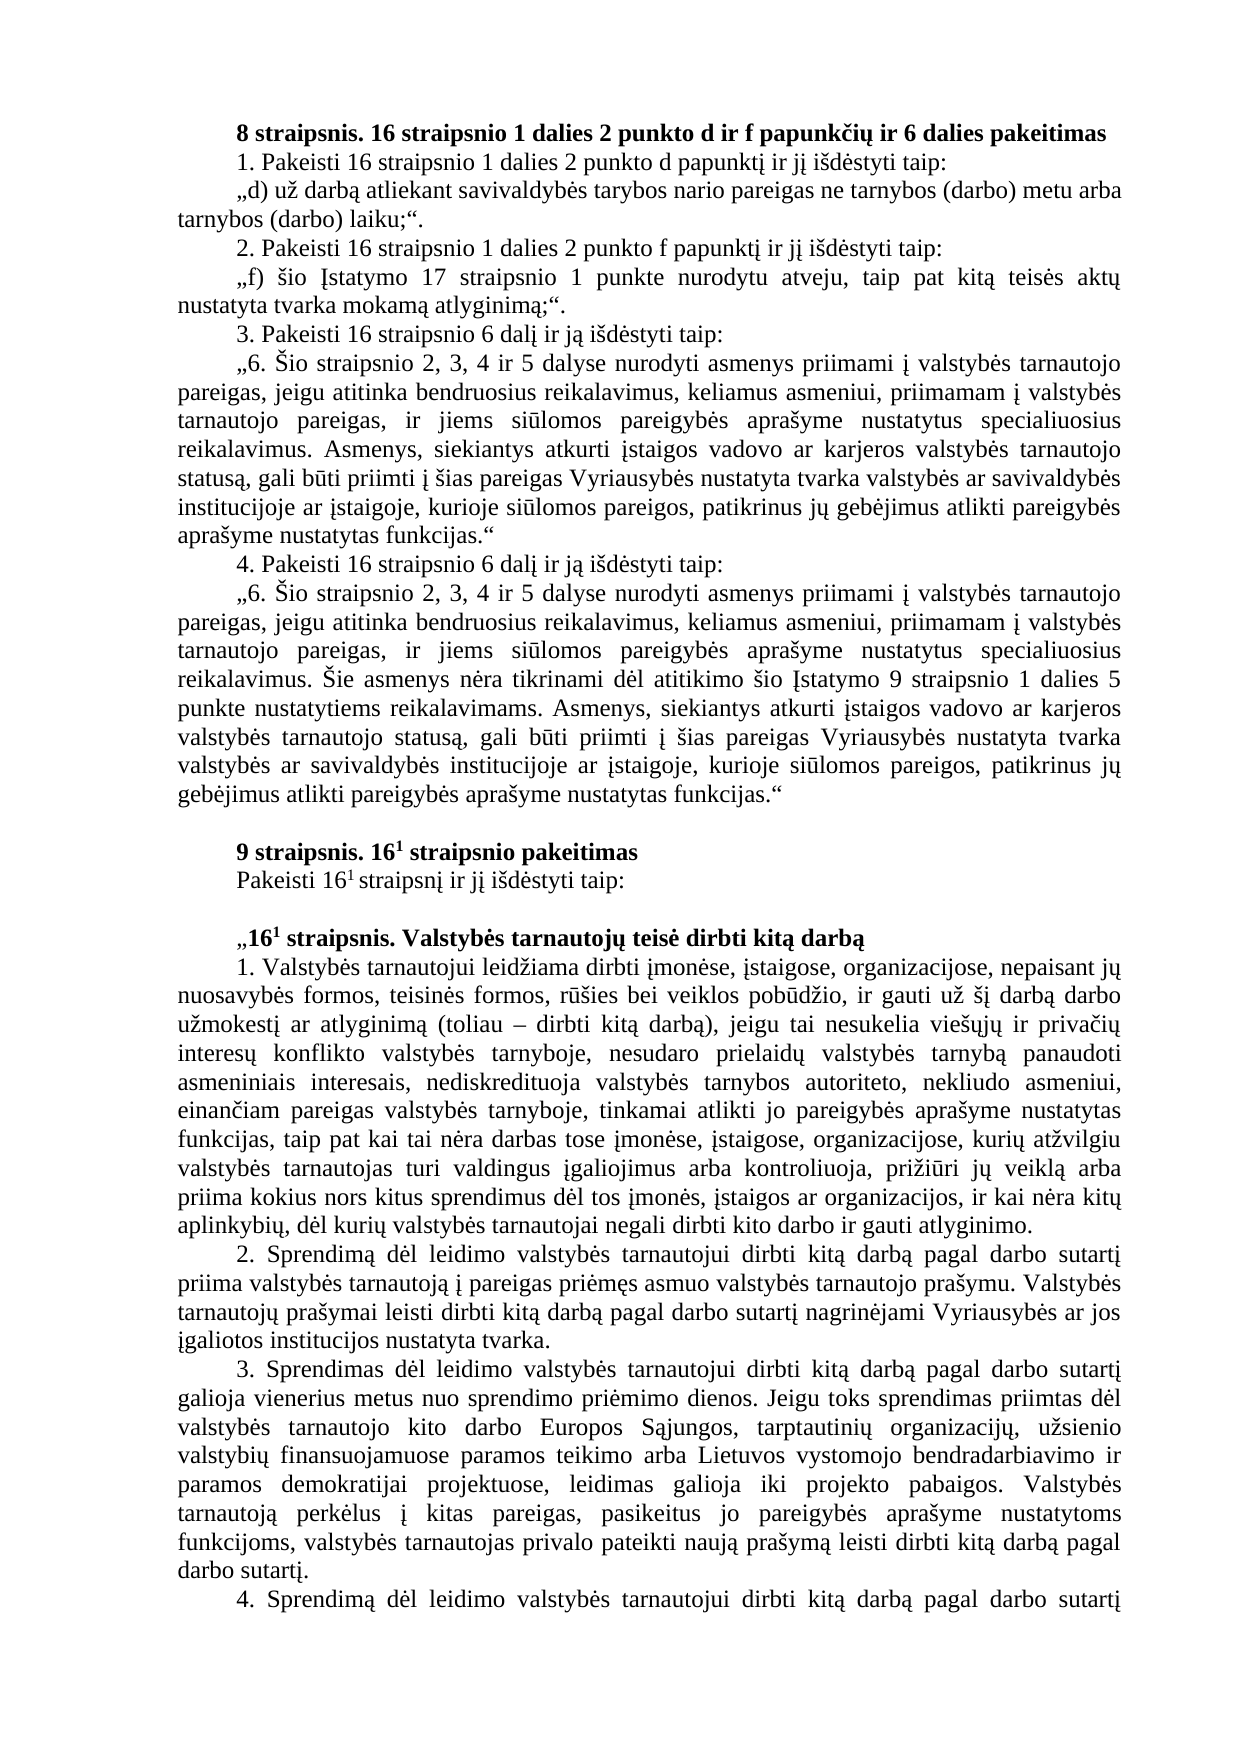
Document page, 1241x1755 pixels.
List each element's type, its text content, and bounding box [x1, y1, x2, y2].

text 3. Sprendimas dėl leidimo valstybės tarnautojui dirbti kitą darbą pagal darbo sutartį galioja vienerius metus nuo sprendimo priėmimo dienos. Jeigu toks sprendimas priimtas dėl valstybės tarnautojo kito darbo Europos Sąjungos, tarptautinių organizacijų, užsienio valstybių finansuojamuose paramos teikimo arba Lietuvos vystomojo bendradarbiavimo ir paramos demokratijai projektuose, leidimas galioja iki projekto pabaigos. Valstybės tarnautoją perkėlus į kitas pareigas, pasikeitus jo pareigybės aprašyme nustatytoms funkcijoms, valstybės tarnautojas privalo pateikti naują prašymą leisti dirbti kitą darbą pagal darbo sutartį. [177, 1354, 1122, 1584]
text 1. Pakeisti 16 straipsnio 1 dalies 2 punkto d papunktį ir jį išdėstyti taip: [177, 147, 1122, 176]
text 2. Sprendimą dėl leidimo valstybės tarnautojui dirbti kitą darbą pagal darbo sutartį priima valstybės tarnautoją į pareigas priėmęs asmuo valstybės tarnautojo prašymu. Valstybės tarnautojų prašymai leisti dirbti kitą darbą pagal darbo sutartį nagrinėjami Vyriausybės ar jos įgaliotos institucijos nustatyta tvarka. [177, 1239, 1122, 1354]
text „6. Šio straipsnio 2, 3, 4 ir 5 dalyse nurodyti asmenys priimami į valstybės tarnautojo pareigas, jeigu atitinka bendruosius reikalavimus, keliamus asmeniui, priimamam į valstybės tarnautojo pareigas, ir jiems siūlomos pareigybės aprašyme nustatytus specialiuosius reikalavimus. Šie asmenys nėra tikrinami dėl atitikimo šio Įstatymo 9 straipsnio 1 dalies 5 punkte nustatytiems reikalavimams. Asmenys, siekiantys atkurti įstaigos vadovo ar karjeros valstybės tarnautojo statusą, gali būti priimti į šias pareigas Vyriausybės nustatyta tvarka valstybės ar savivaldybės institucijoje ar įstaigoje, kurioje siūlomos pareigos, patikrinus jų gebėjimus atlikti pareigybės aprašyme nustatytas funkcijas.“ [177, 578, 1122, 808]
text „f) šio Įstatymo 17 straipsnio 1 punkte nurodytu atveju, taip pat kitą teisės aktų nustatyta tvarka mokamą atlyginimą;“. [177, 262, 1122, 319]
text 3. Pakeisti 16 straipsnio 6 dalį ir ją išdėstyti taip: [177, 319, 1122, 348]
text 2. Pakeisti 16 straipsnio 1 dalies 2 punkto f papunktį ir jį išdėstyti taip: [177, 233, 1122, 262]
text 9 straipsnis. 161 straipsnio pakeitimas [177, 837, 1122, 866]
text „d) už darbą atliekant savivaldybės tarybos nario pareigas ne tarnybos (darbo) metu arba tarnybos (darbo) laiku;“. [177, 176, 1122, 233]
text „6. Šio straipsnio 2, 3, 4 ir 5 dalyse nurodyti asmenys priimami į valstybės tarnautojo pareigas, jeigu atitinka bendruosius reikalavimus, keliamus asmeniui, priimamam į valstybės tarnautojo pareigas, ir jiems siūlomos pareigybės aprašyme nustatytus specialiuosius reikalavimus. Asmenys, siekiantys atkurti įstaigos vadovo ar karjeros valstybės tarnautojo statusą, gali būti priimti į šias pareigas Vyriausybės nustatyta tvarka valstybės ar savivaldybės institucijoje ar įstaigoje, kurioje siūlomos pareigos, patikrinus jų gebėjimus atlikti pareigybės aprašyme nustatytas funkcijas.“ [177, 348, 1122, 549]
text 4. Sprendimą dėl leidimo valstybės tarnautojui dirbti kitą darbą pagal darbo sutartį [177, 1584, 1122, 1613]
text Pakeisti 161 straipsnį ir jį išdėstyti taip: [177, 866, 1122, 894]
text „161 straipsnis. Valstybės tarnautojų teisė dirbti kitą darbą [177, 923, 1122, 952]
text 8 straipsnis. 16 straipsnio 1 dalies 2 punkto d ir f papunkčių ir 6 dalies pakeitimas [177, 118, 1122, 147]
text 1. Valstybės tarnautojui leidžiama dirbti įmonėse, įstaigose, organizacijose, nepaisant jų nuosavybės formos, teisinės formos, rūšies bei veiklos pobūdžio, ir gauti už šį darbą darbo užmokestį ar atlyginimą (toliau – dirbti kitą darbą), jeigu tai nesukelia viešųjų ir privačių interesų konflikto valstybės tarnyboje, nesudaro prielaidų valstybės tarnybą panaudoti asmeniniais interesais, nediskredituoja valstybės tarnybos autoriteto, nekliudo asmeniui, einančiam pareigas valstybės tarnyboje, tinkamai atlikti jo pareigybės aprašyme nustatytas funkcijas, taip pat kai tai nėra darbas tose įmonėse, įstaigose, organizacijose, kurių atžvilgiu valstybės tarnautojas turi valdingus įgaliojimus arba kontroliuoja, prižiūri jų veiklą arba priima kokius nors kitus sprendimus dėl tos įmonės, įstaigos ar organizacijos, ir kai nėra kitų aplinkybių, dėl kurių valstybės tarnautojai negali dirbti kito darbo ir gauti atlyginimo. [177, 952, 1122, 1239]
text 4. Pakeisti 16 straipsnio 6 dalį ir ją išdėstyti taip: [177, 549, 1122, 578]
